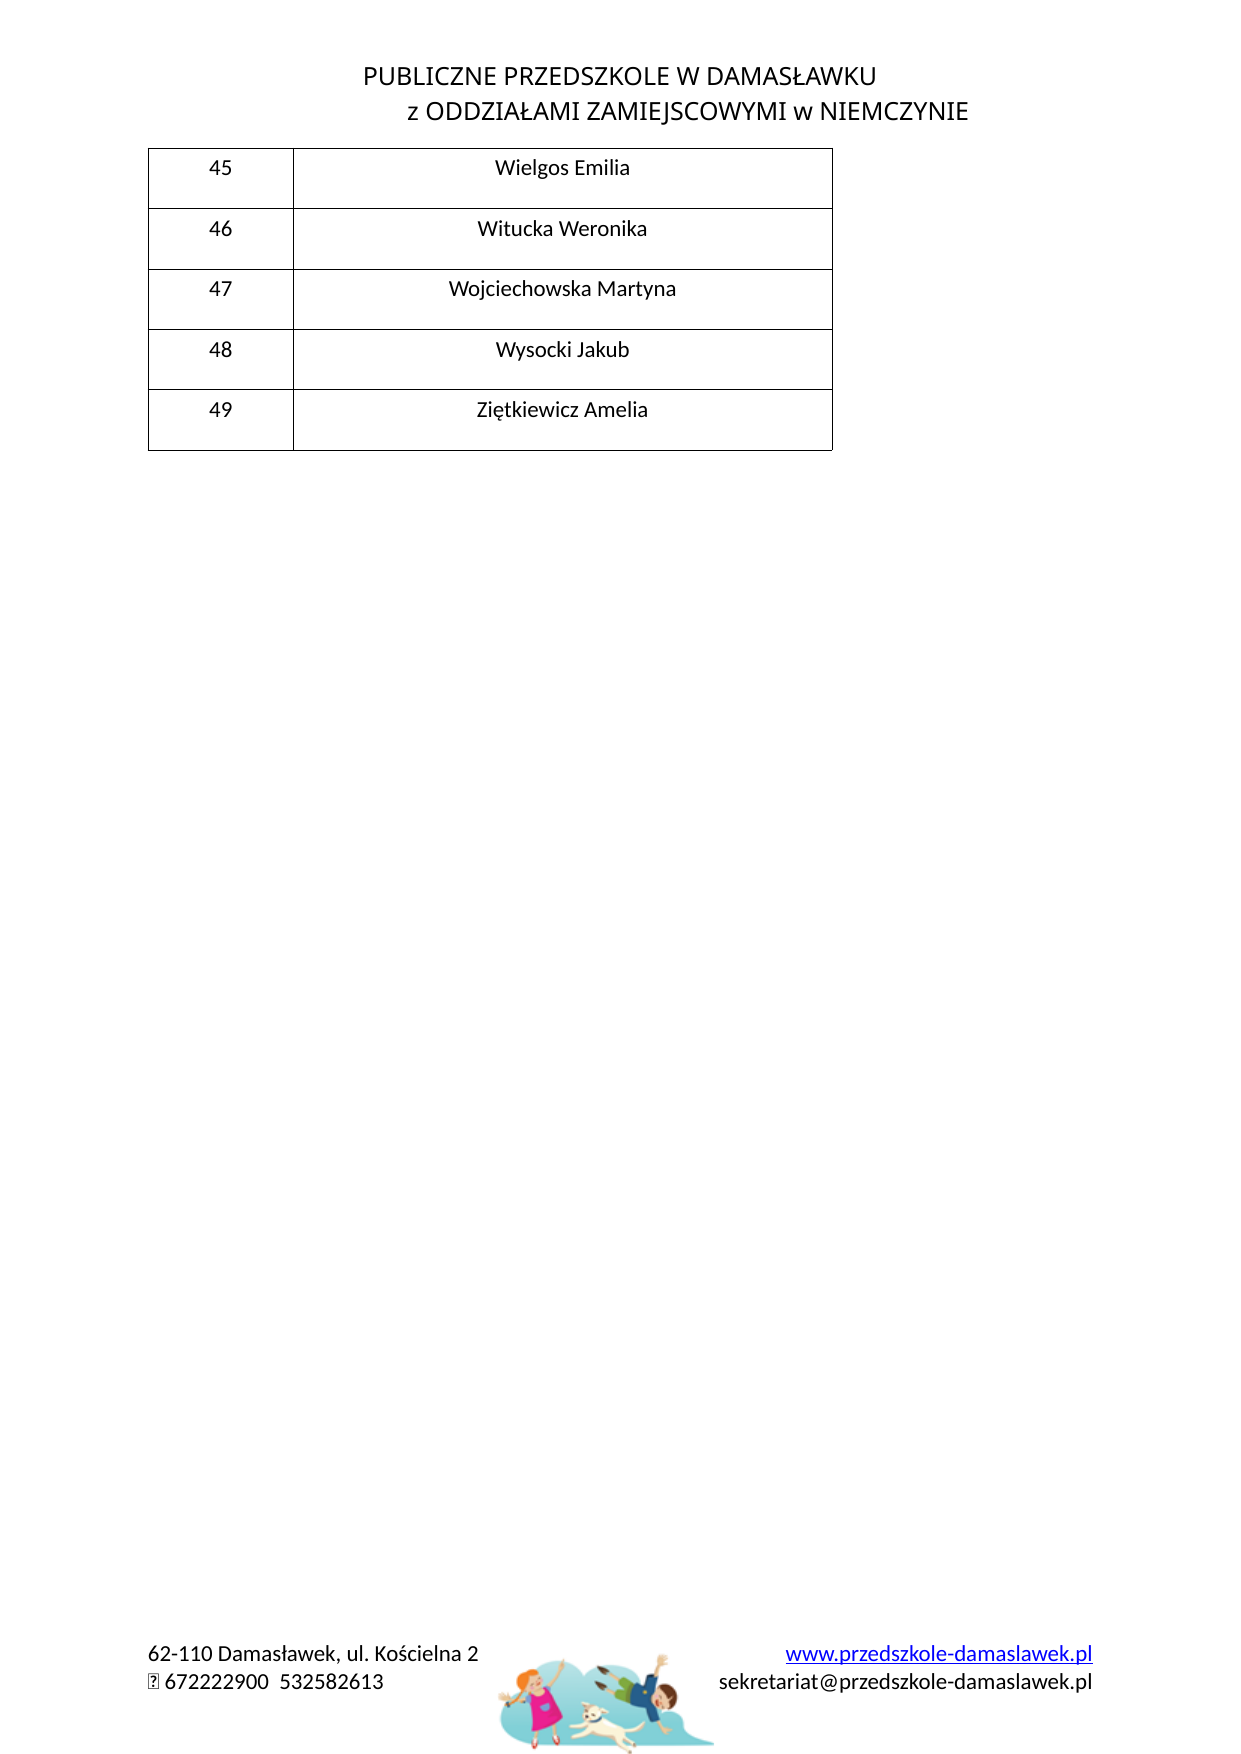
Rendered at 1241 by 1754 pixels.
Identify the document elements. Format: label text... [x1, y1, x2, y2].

table_cell Wielgos Emilia [294, 149, 832, 208]
table_cell Wysocki Jakub [294, 330, 832, 389]
table_cell Ziętkiewicz Amelia [294, 390, 832, 450]
table_cell Wojciechowska Martyna [294, 270, 832, 329]
table_cell 49 [149, 390, 293, 450]
table_cell 47 [149, 270, 293, 329]
table_cell Witucka Weronika [294, 209, 832, 268]
table_cell 46 [149, 209, 293, 268]
table_cell 48 [149, 330, 293, 389]
table_cell 45 [149, 149, 293, 208]
